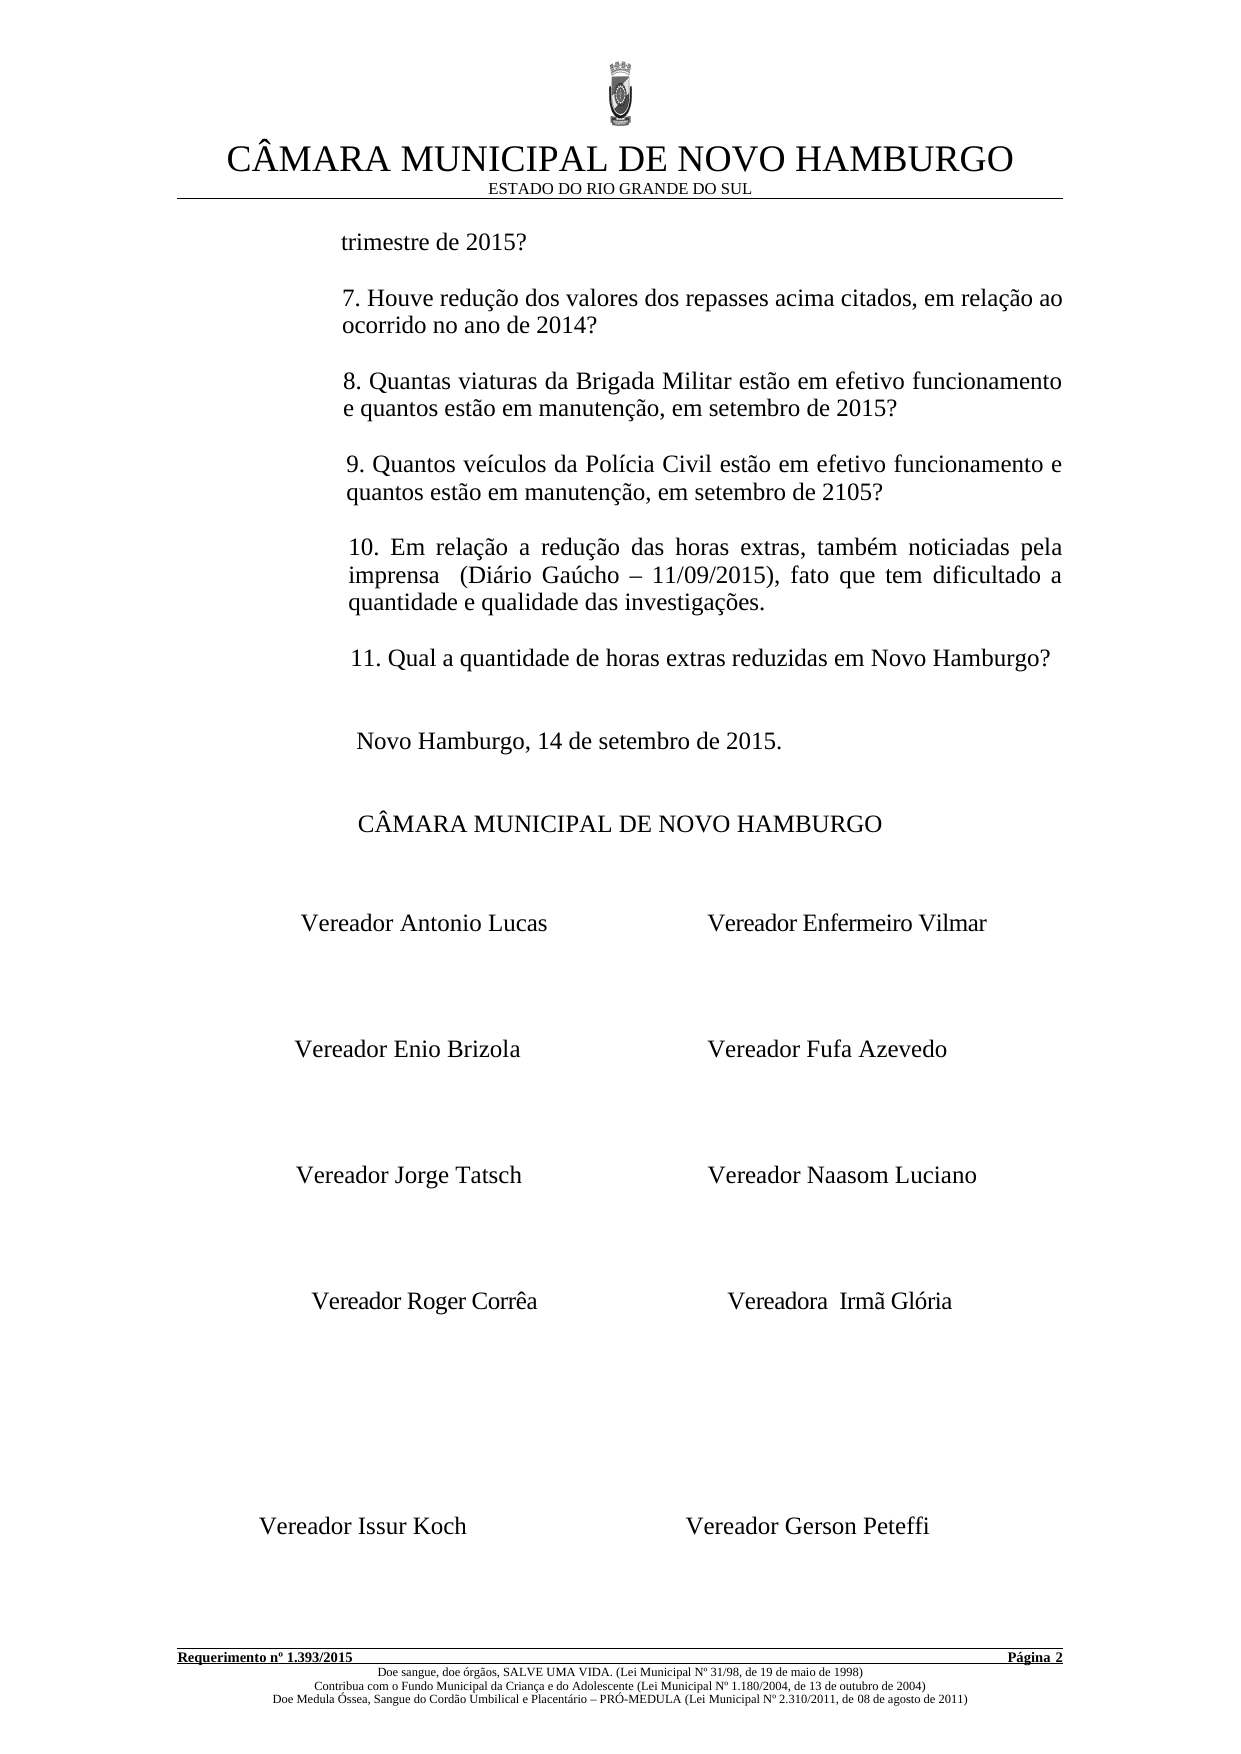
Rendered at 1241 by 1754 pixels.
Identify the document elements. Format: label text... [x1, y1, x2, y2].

list 10. Em relação a redução das horas extras, também noticiadas pela imprensa (Diário Gaúcho – 11/09/2015), fato que tem dificultado a quantidade e qualidade das investigações. [348, 533, 1063, 616]
text Vereador Jorge Tatsch Vereador Naasom Luciano [183, 1161, 1063, 1189]
text CÂMARA MUNICIPAL DE NOVO HAMBURGO [177, 810, 1063, 838]
list 8. Quantas viaturas da Brigada Militar estão em efetivo funcionamento e quantos estão em manutenção, em setembro de 2015? [343, 367, 1063, 422]
list 7. Houve redução dos valores dos repasses acima citados, em relação ao ocorrido no ano de 2014? [342, 284, 1063, 339]
text Vereador Antonio Lucas Vereador Enfermeiro Vilmar [294, 909, 1063, 936]
text Vereador Roger Corrêa Vereadora Irmã Glória [183, 1287, 1063, 1315]
text Vereador Issur Koch Vereador Gerson Peteffi [177, 1512, 1063, 1568]
list 11. Qual a quantidade de horas extras reduzidas em Novo Hamburgo? [350, 644, 1063, 672]
list 9. Quantos veículos da Polícia Civil estão em efetivo funcionamento e quantos estão em manutenção, em setembro de 2105? [346, 450, 1063, 505]
list trimestre de 2015? [341, 228, 1063, 256]
text Novo Hamburgo, 14 de setembro de 2015. [177, 727, 1063, 755]
text Vereador Enio Brizola Vereador Fufa Azevedo [294, 1035, 1063, 1063]
